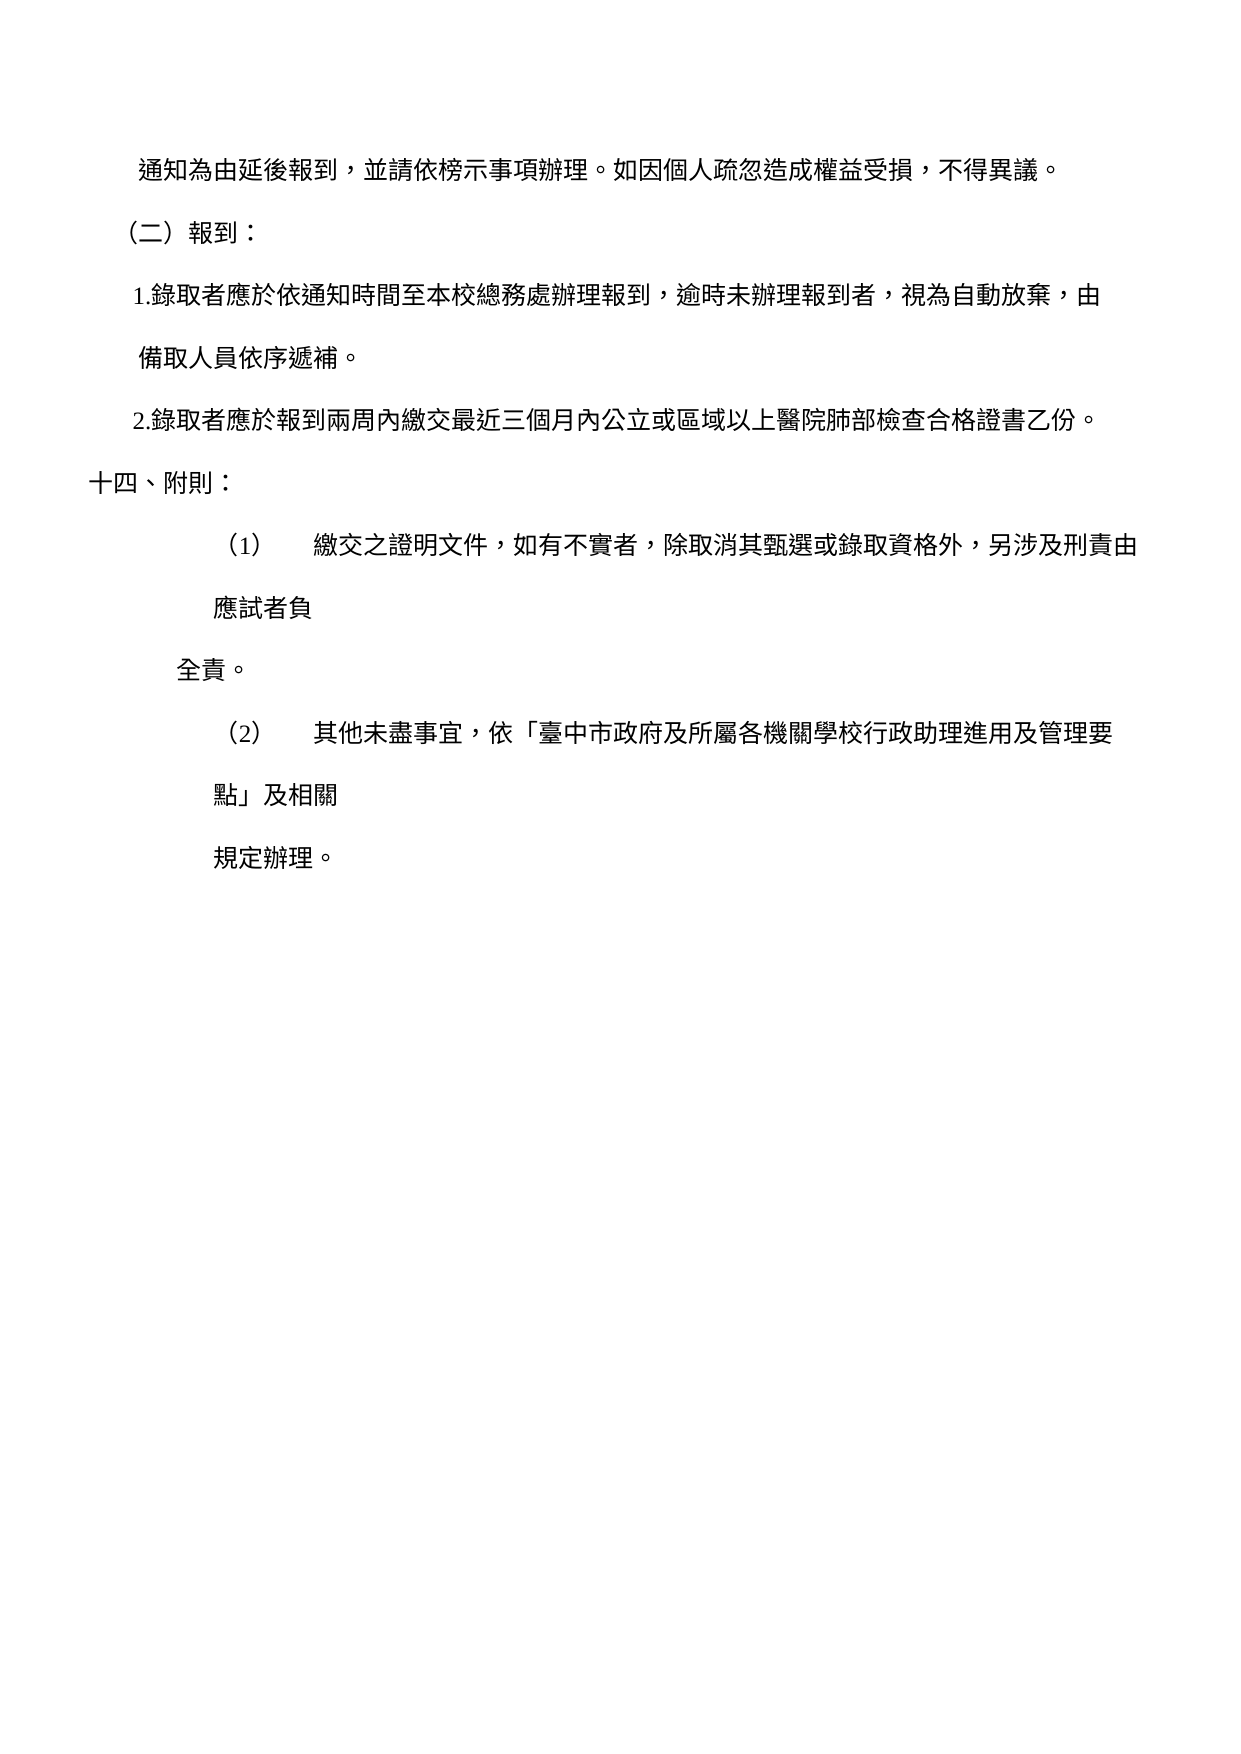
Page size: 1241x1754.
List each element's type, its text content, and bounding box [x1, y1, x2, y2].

text 通知為由延後報到，並請依榜示事項辦理。如因個人疏忽造成權益受損，不得異議。 [89, 127, 1152, 189]
list 繳交之證明文件，如有不實者，除取消其甄選或錄取資格外，另涉及刑責由應試者負 [214, 502, 1152, 627]
text 十四、附則： [89, 439, 1152, 502]
text 1.錄取者應於依通知時間至本校總務處辦理報到，逾時未辦理報到者，視為自動放棄，由 [89, 252, 1152, 314]
text （二）報到： [89, 189, 1152, 252]
text 規定辦理。 [214, 814, 1152, 877]
text 2.錄取者應於報到兩周內繳交最近三個月內公立或區域以上醫院肺部檢查合格證書乙份。 [89, 377, 1152, 439]
text 備取人員依序遞補。 [89, 314, 1152, 377]
list 其他未盡事宜，依「臺中市政府及所屬各機關學校行政助理進用及管理要點」及相關 [214, 689, 1152, 814]
text 全責。 [139, 627, 1152, 689]
